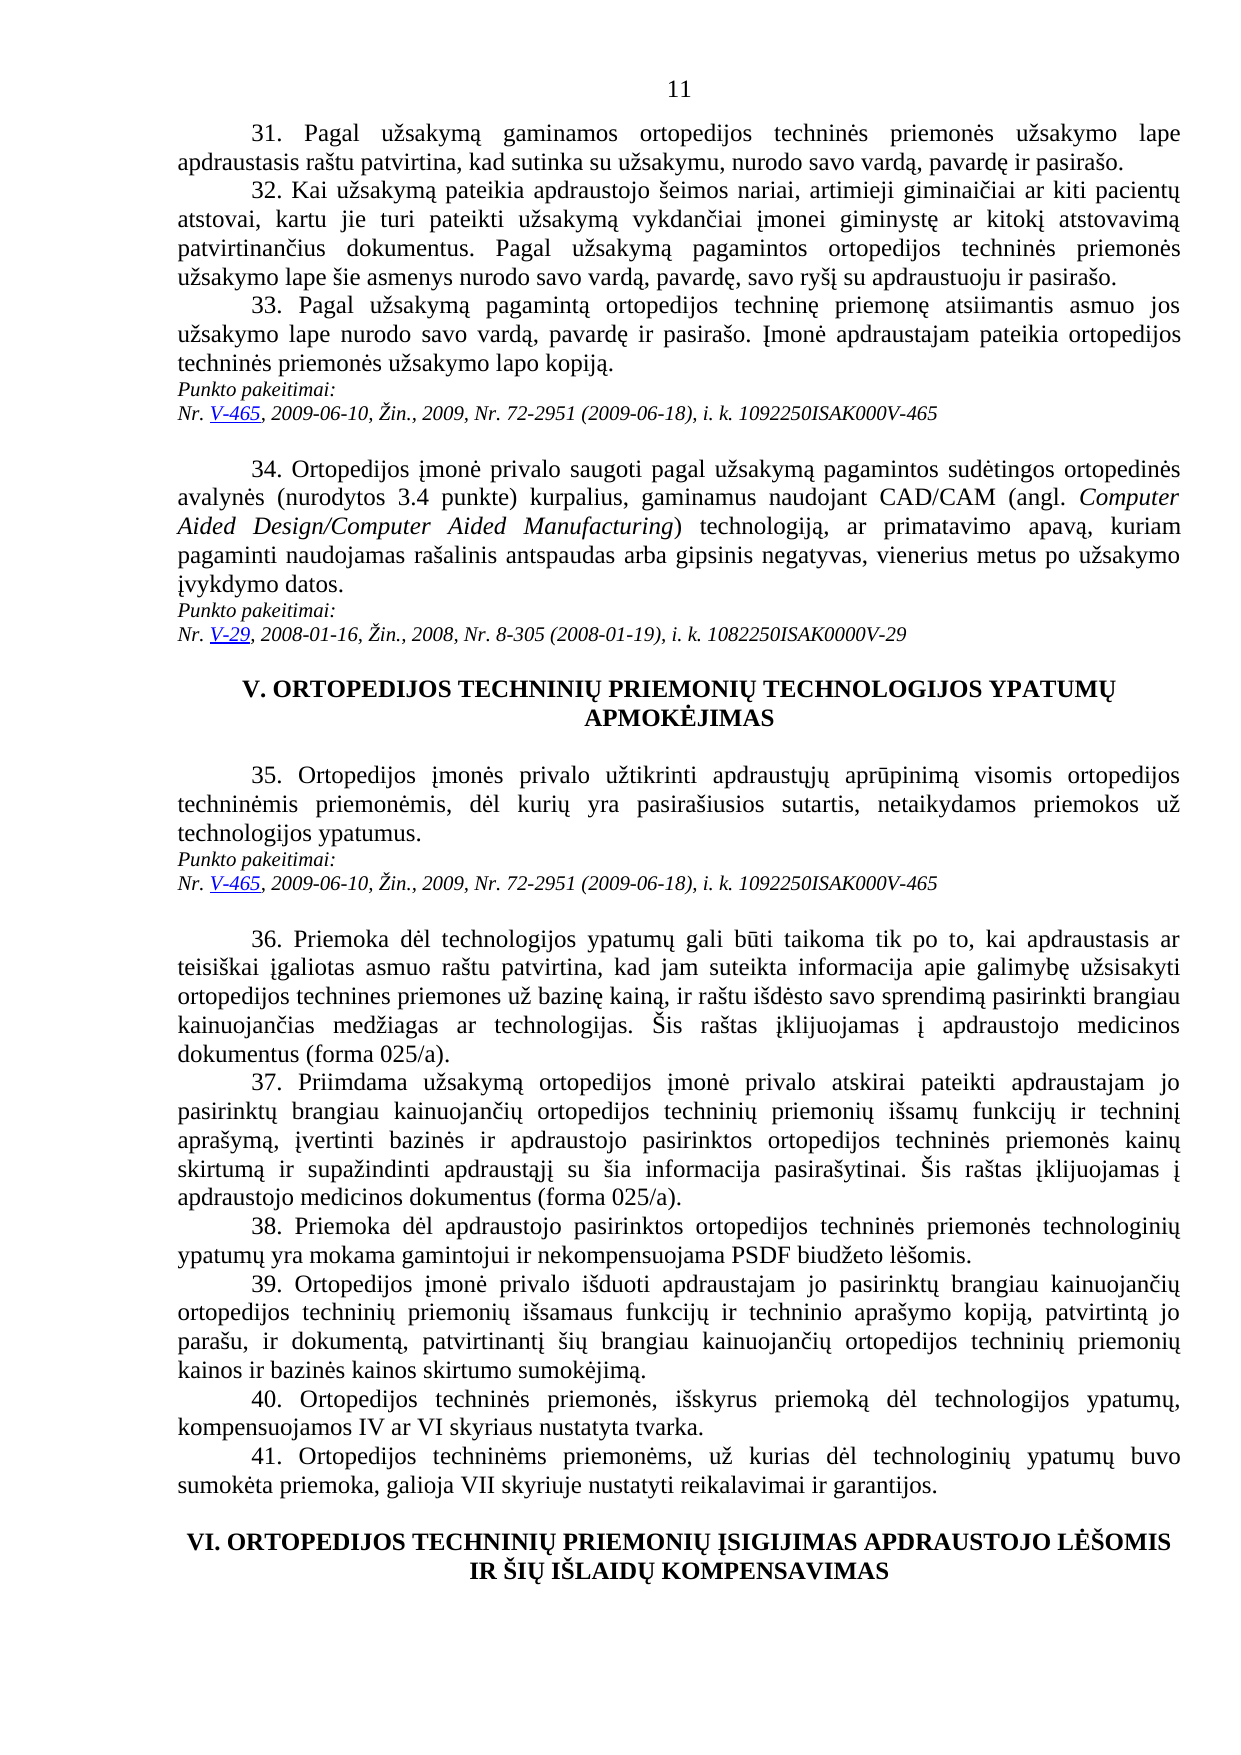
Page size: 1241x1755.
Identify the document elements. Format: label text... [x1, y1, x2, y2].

text Nr. V-465, 2009-06-10, Žin., 2009, Nr. 72-2951 (2009-06-18), i. k. 1092250ISAK000V-465 [177, 871, 1181, 895]
text V. ORTOPEDIJOS TECHNINIŲ PRIEMONIŲ TECHNOLOGIJOS YPATUMŲ APMOKĖJIMAS [177, 674, 1181, 732]
text 38. Priemoka dėl apdraustojo pasirinktos ortopedijos techninės priemonės technologinių ypatumų yra mokama gamintojui ir nekompensuojama PSDF biudžeto lėšomis. [177, 1211, 1181, 1269]
text 31. Pagal užsakymą gaminamos ortopedijos techninės priemonės užsakymo lape apdraustasis raštu patvirtina, kad sutinka su užsakymu, nurodo savo vardą, pavardę ir pasirašo. [177, 118, 1181, 176]
text 35. Ortopedijos įmonės privalo užtikrinti apdraustųjų aprūpinimą visomis ortopedijos techninėmis priemonėmis, dėl kurių yra pasirašiusios sutartis, netaikydamos priemokos už technologijos ypatumus. [177, 761, 1181, 847]
text 33. Pagal užsakymą pagamintą ortopedijos techninę priemonę atsiimantis asmuo jos užsakymo lape nurodo savo vardą, pavardę ir pasirašo. Įmonė apdraustajam pateikia ortopedijos techninės priemonės užsakymo lapo kopiją. [177, 291, 1181, 377]
text 39. Ortopedijos įmonė privalo išduoti apdraustajam jo pasirinktų brangiau kainuojančių ortopedijos techninių priemonių išsamaus funkcijų ir techninio aprašymo kopiją, patvirtintą jo parašu, ir dokumentą, patvirtinantį šių brangiau kainuojančių ortopedijos techninių priemonių kainos ir bazinės kainos skirtumo sumokėjimą. [177, 1269, 1181, 1384]
text 36. Priemoka dėl technologijos ypatumų gali būti taikoma tik po to, kai apdraustasis ar teisiškai įgaliotas asmuo raštu patvirtina, kad jam suteikta informacija apie galimybę užsisakyti ortopedijos technines priemones už bazinę kainą, ir raštu išdėsto savo sprendimą pasirinkti brangiau kainuojančias medžiagas ar technologijas. Šis raštas įklijuojamas į apdraustojo medicinos dokumentus (forma 025/a). [177, 924, 1181, 1067]
text 34. Ortopedijos įmonė privalo saugoti pagal užsakymą pagamintos sudėtingos ortopedinės avalynės (nurodytos 3.4 punkte) kurpalius, gaminamus naudojant CAD/CAM (angl. Computer Aided Design/Computer Aided Manufacturing) technologiją, ar primatavimo apavą, kuriam pagaminti naudojamas rašalinis antspaudas arba gipsinis negatyvas, vienerius metus po užsakymo įvykdymo datos. [177, 454, 1181, 597]
text 37. Priimdama užsakymą ortopedijos įmonė privalo atskirai pateikti apdraustajam jo pasirinktų brangiau kainuojančių ortopedijos techninių priemonių išsamų funkcijų ir techninį aprašymą, įvertinti bazinės ir apdraustojo pasirinktos ortopedijos techninės priemonės kainų skirtumą ir supažindinti apdraustąjį su šia informacija pasirašytinai. Šis raštas įklijuojamas į apdraustojo medicinos dokumentus (forma 025/a). [177, 1067, 1181, 1211]
text Nr. V-29, 2008-01-16, Žin., 2008, Nr. 8-305 (2008-01-19), i. k. 1082250ISAK0000V-29 [177, 622, 1181, 646]
text Punkto pakeitimai: [177, 597, 1181, 622]
text Punkto pakeitimai: [177, 847, 1181, 871]
text Punkto pakeitimai: [177, 377, 1181, 401]
text 40. Ortopedijos techninės priemonės, išskyrus priemoką dėl technologijos ypatumų, kompensuojamos IV ar VI skyriaus nustatyta tvarka. [177, 1384, 1181, 1441]
text 32. Kai užsakymą pateikia apdraustojo šeimos nariai, artimieji giminaičiai ar kiti pacientų atstovai, kartu jie turi pateikti užsakymą vykdančiai įmonei giminystę ar kitokį atstovavimą patvirtinančius dokumentus. Pagal užsakymą pagamintos ortopedijos techninės priemonės užsakymo lape šie asmenys nurodo savo vardą, pavardę, savo ryšį su apdraustuoju ir pasirašo. [177, 176, 1181, 291]
text VI. ORTOPEDIJOS TECHNINIŲ PRIEMONIŲ ĮSIGIJIMAS APDRAUSTOJO LĖŠOMIS IR ŠIŲ IŠLAIDŲ KOMPENSAVIMAS [177, 1527, 1181, 1585]
text Nr. V-465, 2009-06-10, Žin., 2009, Nr. 72-2951 (2009-06-18), i. k. 1092250ISAK000V-465 [177, 401, 1181, 425]
text 41. Ortopedijos techninėms priemonėms, už kurias dėl technologinių ypatumų buvo sumokėta priemoka, galioja VII skyriuje nustatyti reikalavimai ir garantijos. [177, 1441, 1181, 1499]
